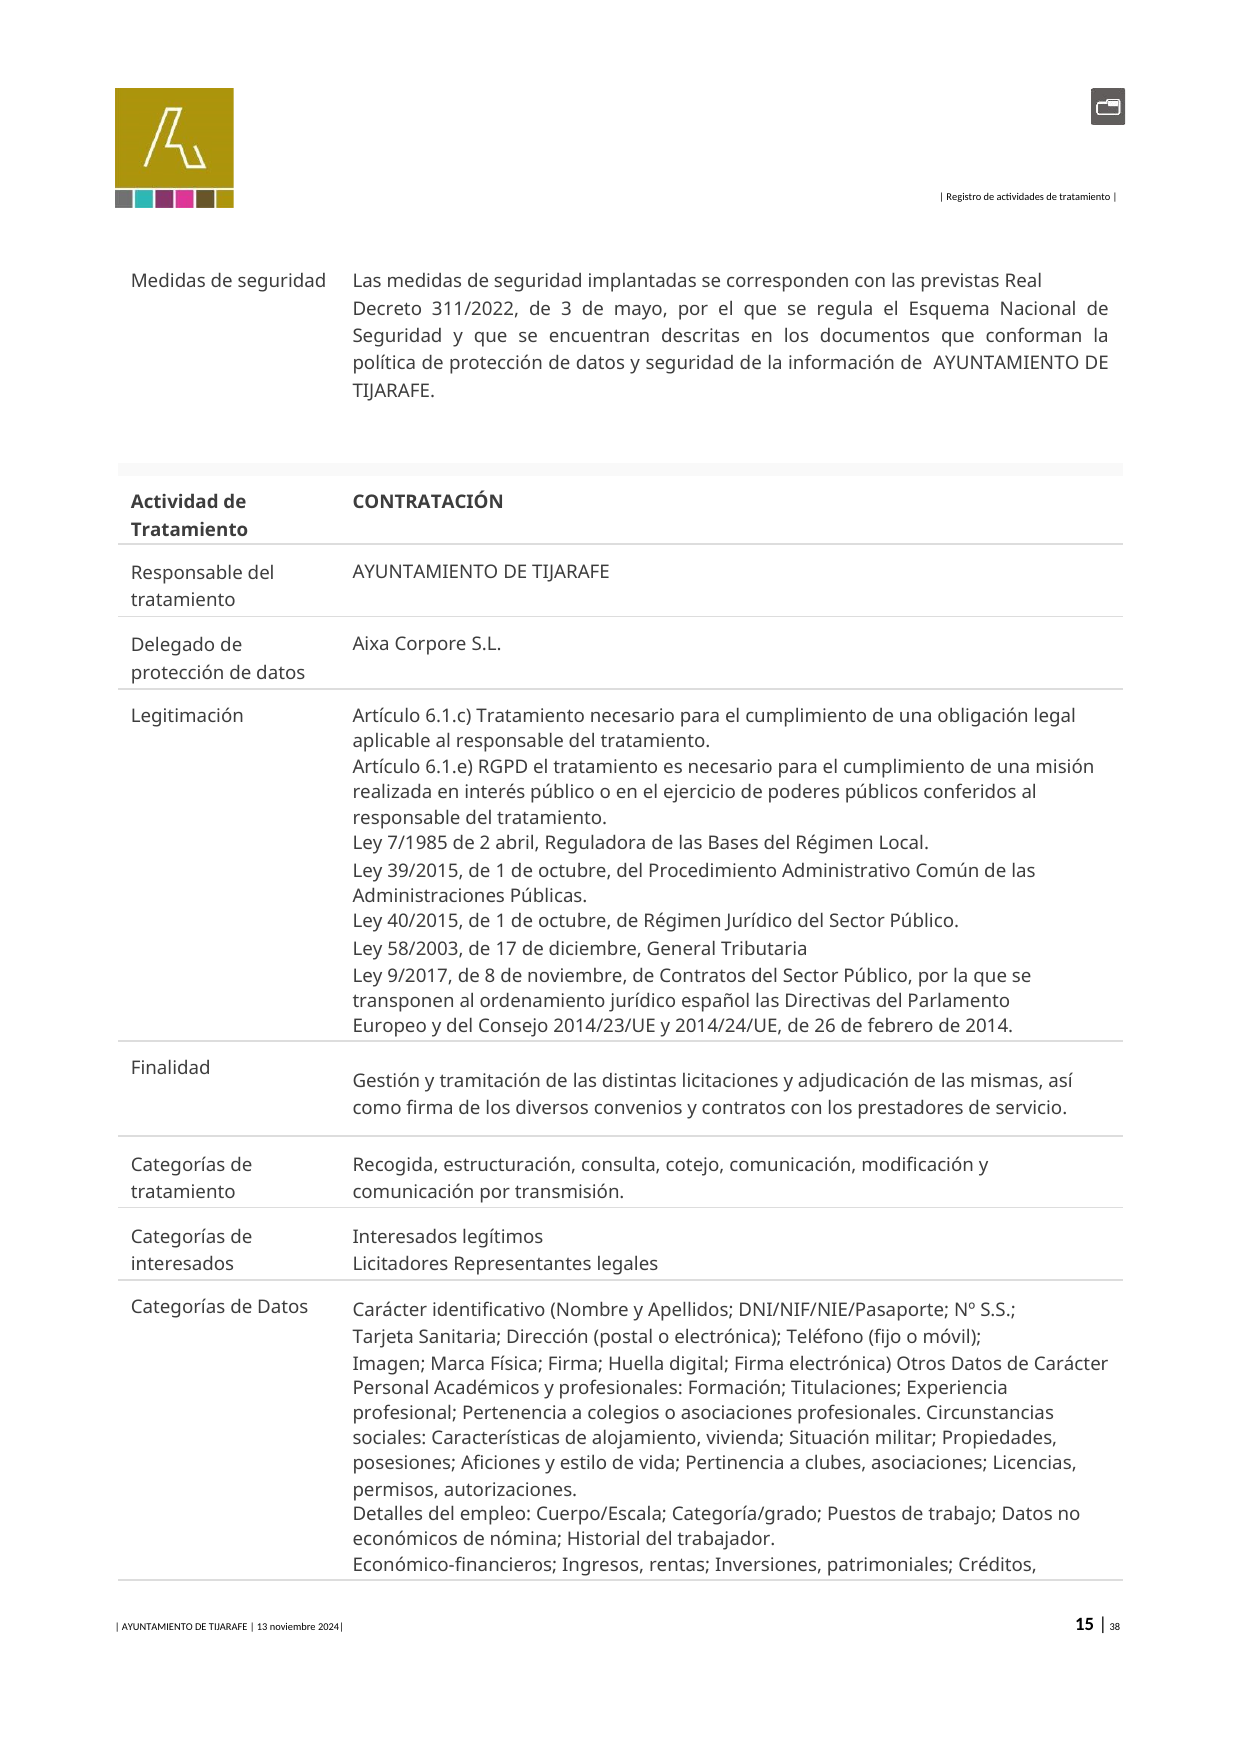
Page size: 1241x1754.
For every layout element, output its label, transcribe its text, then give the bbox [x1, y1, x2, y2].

table_cell CONTRATACIÓN [352, 476, 1122, 543]
table_cell Categorías de interesados [118, 1208, 352, 1279]
table_cell [352, 428, 1117, 463]
table_cell Las medidas de seguridad implantadas se corresponden con las previstas Real Decreto 311/2022, de 3 de mayo, por el que se regula el Esquema Nacional de Seguridad y que se encuentran descritas en los documentos que conforman la política de protección de datos y seguridad de la información de AYUNTAMIENTO DE TIJARAFE. [352, 266, 1117, 428]
table_cell Medidas de seguridad [118, 266, 352, 428]
table_cell Interesados legítimos Licitadores Representantes legales [352, 1208, 1122, 1279]
table_cell Artículo 6.1.c) Tratamiento necesario para el cumplimiento de una obligación legal aplicable al responsable del tratamiento. Artículo 6.1.e) RGPD el tratamiento es necesario para el cumplimiento de una misión realizada en interés público o en el ejercicio de poderes públicos conferidos al responsable del tratamiento. Ley 7/1985 de 2 abril, Reguladora de las Bases del Régimen Local. Ley 39/2015, de 1 de octubre, del Procedimiento Administrativo Común de las Administraciones Públicas. Ley 40/2015, de 1 de octubre, de Régimen Jurídico del Sector Público. Ley 58/2003, de 17 de diciembre, General Tributaria Ley 9/2017, de 8 de noviembre, de Contratos del Sector Público, por la que se transponen al ordenamiento jurídico español las Directivas del Parlamento Europeo y del Consejo 2014/23/UE y 2014/24/UE, de 26 de febrero de 2014. [352, 690, 1122, 1040]
table_cell [1117, 266, 1122, 428]
table_cell Carácter identificativo (Nombre y Apellidos; DNI/NIF/NIE/Pasaporte; Nº S.S.; Tarjeta Sanitaria; Dirección (postal o electrónica); Teléfono (fijo o móvil); Imagen; Marca Física; Firma; Huella digital; Firma electrónica) Otros Datos de Carácter Personal Académicos y profesionales: Formación; Titulaciones; Experiencia profesional; Pertenencia a colegios o asociaciones profesionales. Circunstancias sociales: Características de alojamiento, vivienda; Situación militar; Propiedades, posesiones; Aficiones y estilo de vida; Pertinencia a clubes, asociaciones; Licencias, permisos, autorizaciones. Detalles del empleo: Cuerpo/Escala; Categoría/grado; Puestos de trabajo; Datos no económicos de nómina; Historial del trabajador. Económico-financieros; Ingresos, rentas; Inversiones, patrimoniales; Créditos, [352, 1281, 1122, 1579]
table_cell Gestión y tramitación de las distintas licitaciones y adjudicación de las mismas, así como firma de los diversos convenios y contratos con los prestadores de servicio. [352, 1042, 1122, 1135]
table_cell Categorías de Datos [118, 1281, 352, 1579]
table_cell Responsable del tratamiento [118, 545, 352, 616]
table_cell [118, 428, 352, 463]
table_cell Finalidad [118, 1042, 352, 1135]
table_cell AYUNTAMIENTO DE TIJARAFE [352, 545, 1122, 616]
table_cell Aixa Corpore S.L. [352, 617, 1122, 688]
table_cell Categorías de tratamiento [118, 1137, 352, 1207]
table_cell Recogida, estructuración, consulta, cotejo, comunicación, modificación y comunicación por transmisión. [352, 1137, 1122, 1207]
table_cell Legitimación [118, 690, 352, 1040]
table_cell Delegado de protección de datos [118, 617, 352, 688]
table_cell [1117, 428, 1122, 463]
table_cell Actividad de Tratamiento [118, 476, 352, 543]
